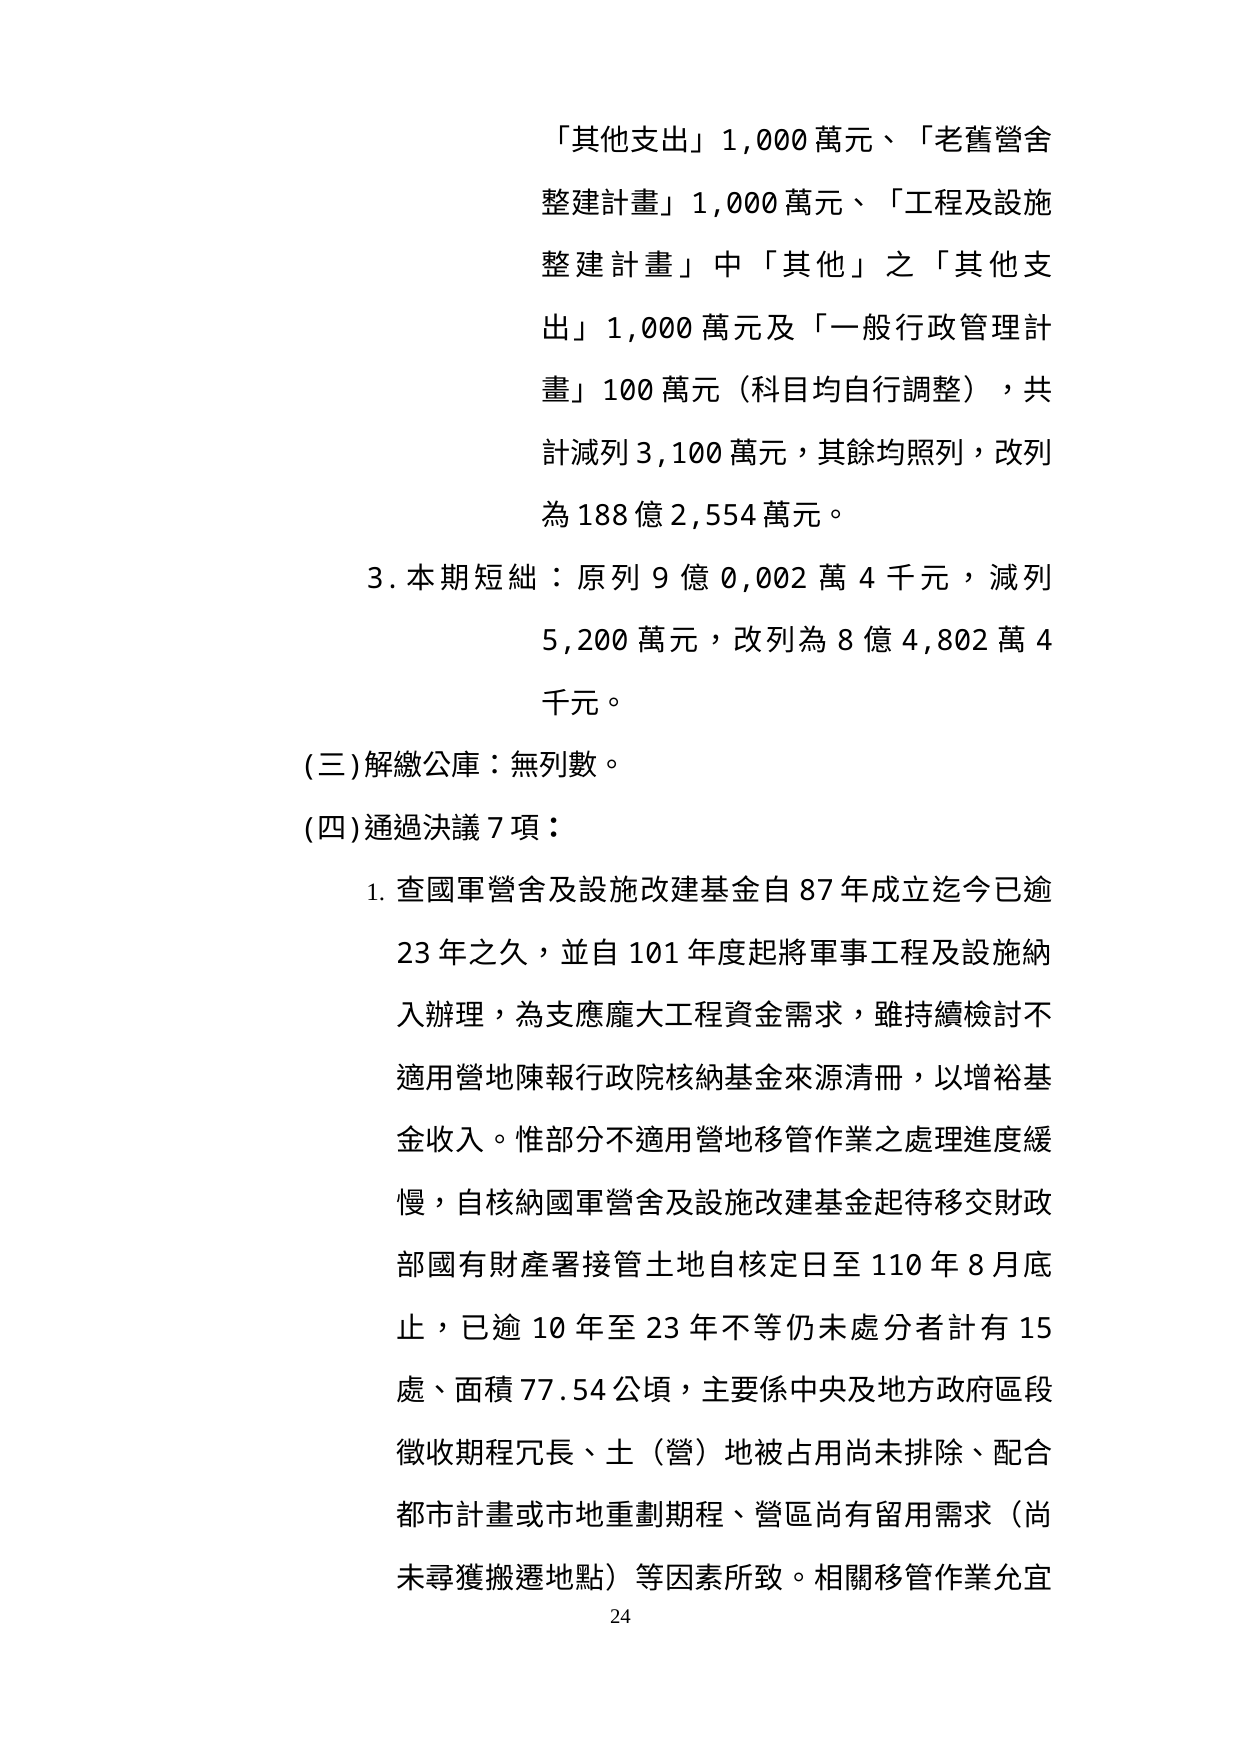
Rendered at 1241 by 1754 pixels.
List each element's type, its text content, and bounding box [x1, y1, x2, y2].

text (三)解繳公庫：無列數。 [300, 721, 1053, 784]
text 3.本期短絀：原列9億0,002萬4千元，減列5,200萬元，改列為8億4,802萬4千元。 [366, 534, 1053, 721]
subtitle (四)通過決議7項： [300, 784, 1053, 846]
list 查國軍營舍及設施改建基金自87年成立迄今已逾23年之久，並自101年度起將軍事工程及設施納入辦理，為支應龐大工程資金需求，雖持續檢討不適用營地陳報行政院核納基金來源清冊，以增裕基金收入。惟部分不適用營地移管作業之處理進度緩慢，自核納國軍營舍及設施改建基金起待移交財政部國有財產署接管土地自核定日至110年8月底止，已逾10年至23年不等仍未處分者計有15處、面積77.54公頃，主要係中央及地方政府區段徵收期程冗長、土（營）地被占用尚未排除、配合都市計畫或市地重劃期程、營區尚有留用需求（尚未尋獲搬遷地點）等因素所致。相關移管作業允宜 [366, 846, 1053, 1596]
text 「其他支出」1,000萬元、「老舊營舍整建計畫」1,000萬元、「工程及設施整建計畫」中「其他」之「其他支出」1,000萬元及「一般行政管理計畫」100萬元（科目均自行調整），共計減列3,100萬元，其餘均照列，改列為188億2,554萬元。 [366, 96, 1053, 534]
